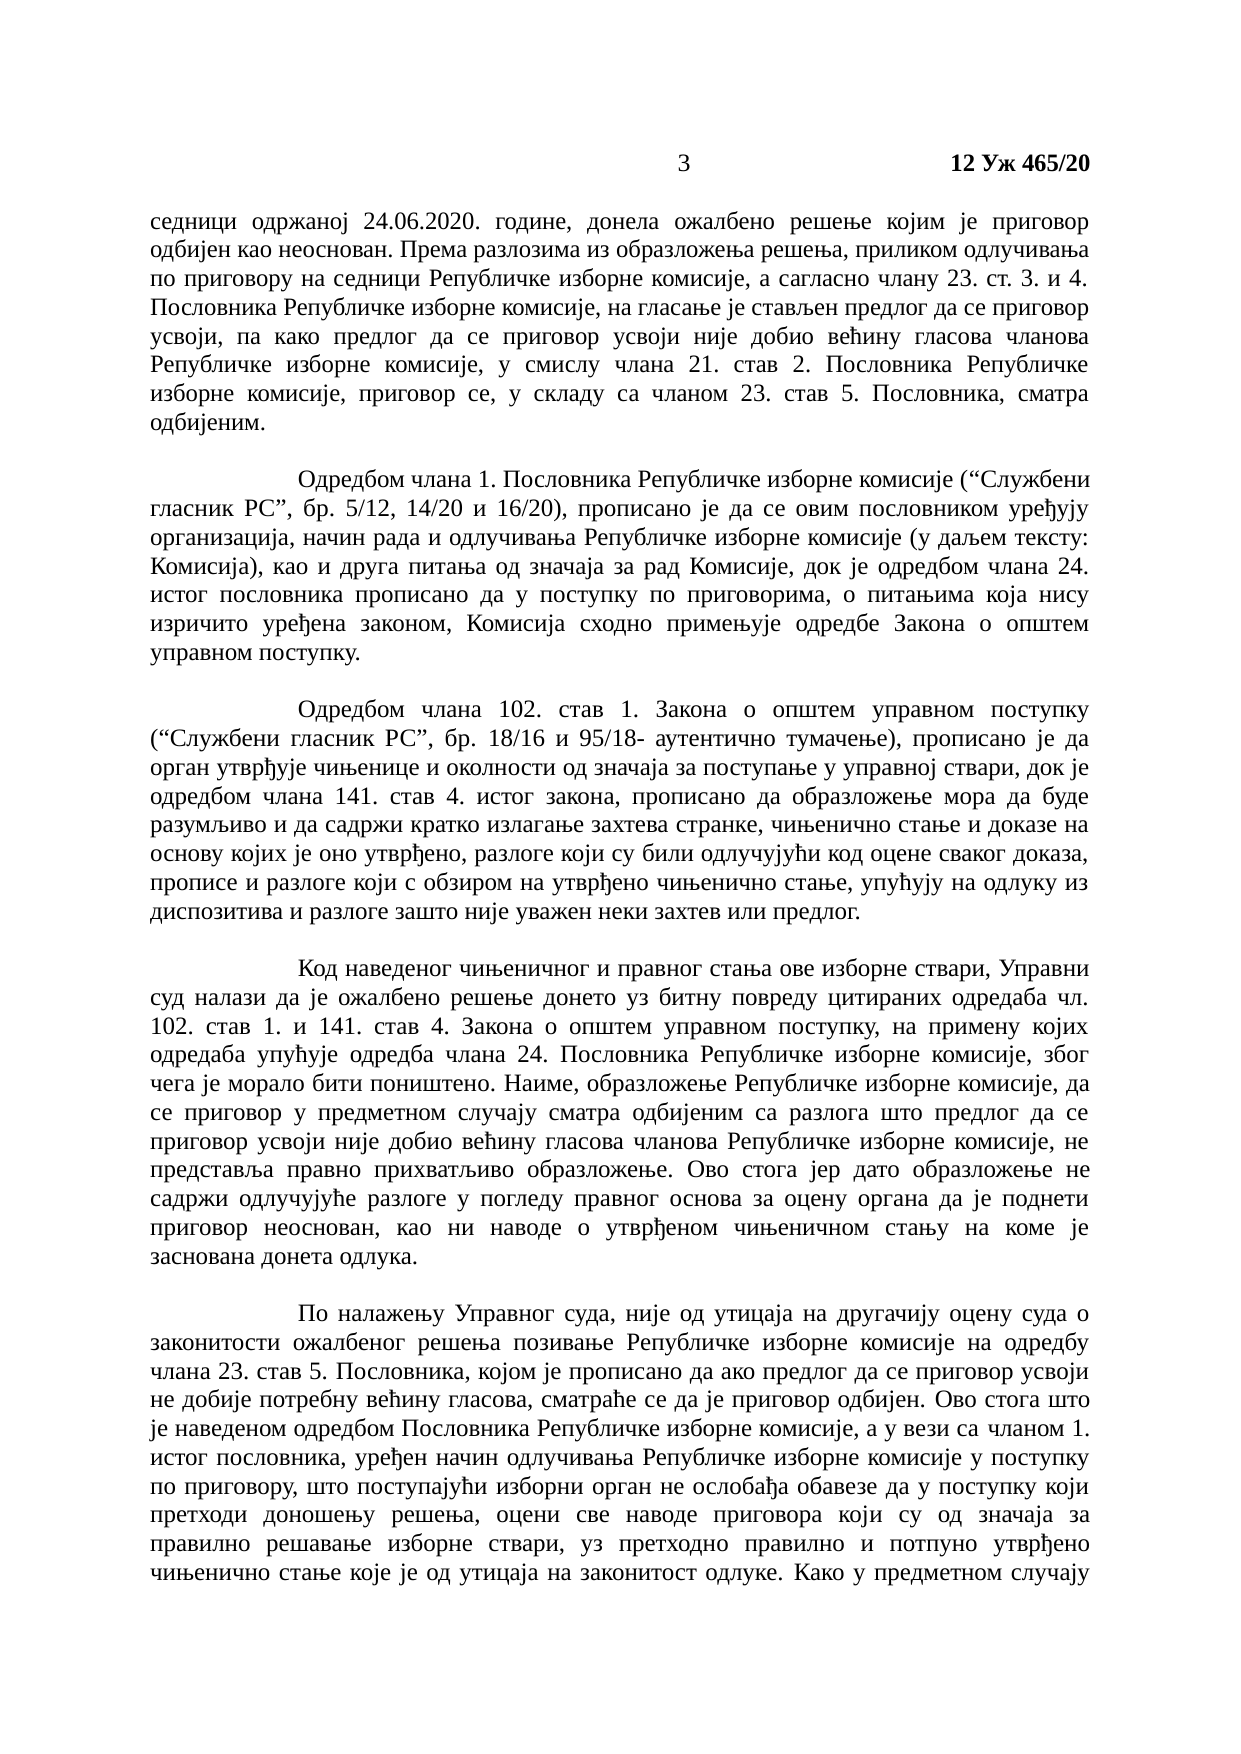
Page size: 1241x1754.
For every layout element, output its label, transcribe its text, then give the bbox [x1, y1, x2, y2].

text По налажењу Управног суда, није од утицаја на другачију оцену суда о законитости ожалбеног решења позивање Републичке изборне комисије на одредбу члана 23. став 5. Пословника, којом је прописано да ако предлог да се приговор усвоји не добије потребну већину гласова, сматраће се да је приговор одбијен. Ово стога што је наведеном одредбом Пословника Републичке изборне комисије, а у вези са чланом 1. истог пословника, уређен начин одлучивања Републичке изборне комисије у поступку по приговору, што поступајући изборни орган не ослобађа обавезе да у поступку који претходи доношењу решења, оцени све наводе приговора који су од значаја за правилно решавање изборне ствари, уз претходно правилно и потпуно утврђено чињенично стање које је од утицаја на законитост одлуке. Како у предметном случају [150, 1298, 1090, 1586]
text Одредбом члана 1. Пословника Републичке изборне комисије (“Службени гласник РС”, бр. 5/12, 14/20 и 16/20), прописано је да се овим пословником уређују организација, начин рада и одлучивања Републичке изборне комисије (у даљем тексту: Комисија), као и друга питања од значаја за рад Комисије, док је одредбом члана 24. истог пословника прописано да у поступку по приговорима, о питањима која нису изричито уређена законом, Комисија сходно примењује одредбе Закона о општем управном поступку. [150, 464, 1090, 666]
text седници одржаној 24.06.2020. године, донела ожалбено решење којим је приговор одбијен као неоснован. Према разлозима из образложења решења, приликом одлучивања по приговору на седници Републичке изборне комисије, а сагласно члану 23. ст. 3. и 4. Пословника Републичке изборне комисије, на гласање је стављен предлог да се приговор усвоји, па како предлог да се приговор усвоји није добио већину гласова чланова Републичке изборне комисије, у смислу члана 21. став 2. Пословника Републичке изборне комисије, приговор се, у складу са чланом 23. став 5. Пословника, сматра одбијеним. [150, 206, 1090, 436]
text Одредбом члана 102. став 1. Закона о општем управном поступку (“Службени гласник РС”, бр. 18/16 и 95/18- аутентично тумачење), прописано је да орган утврђује чињенице и околности од значаја за поступање у управној ствари, док је одредбом члана 141. став 4. истог закона, прописано да образложење мора да буде разумљиво и да садржи кратко излагање захтева странке, чињенично стање и доказе на основу којих је оно утврђено, разлоге који су били одлучујући код оцене сваког доказа, прописе и разлоге који с обзиром на утврђено чињенично стање, упућују на одлуку из диспозитива и разлоге зашто није уважен неки захтев или предлог. [150, 694, 1090, 924]
text Код наведеног чињеничног и правног стања ове изборне ствари, Управни суд налази да је ожалбено решење донето уз битну повреду цитираних одредаба чл. 102. став 1. и 141. став 4. Закона о општем управном поступку, на примену којих одредаба упућује одредба члана 24. Пословника Републичке изборне комисије, због чега је морало бити поништено. Наиме, образложење Републичке изборне комисије, да се приговор у предметном случају сматра одбијеним са разлога што предлог да се приговор усвоји није добио већину гласова чланова Републичке изборне комисије, не представља правно прихватљиво образложење. Ово стога јер дато образложење не садржи одлучујуће разлоге у погледу правног основа за оцену органа да је поднети приговор неоснован, као ни наводе о утврђеном чињеничном стању на коме је заснована донета одлука. [150, 953, 1090, 1269]
